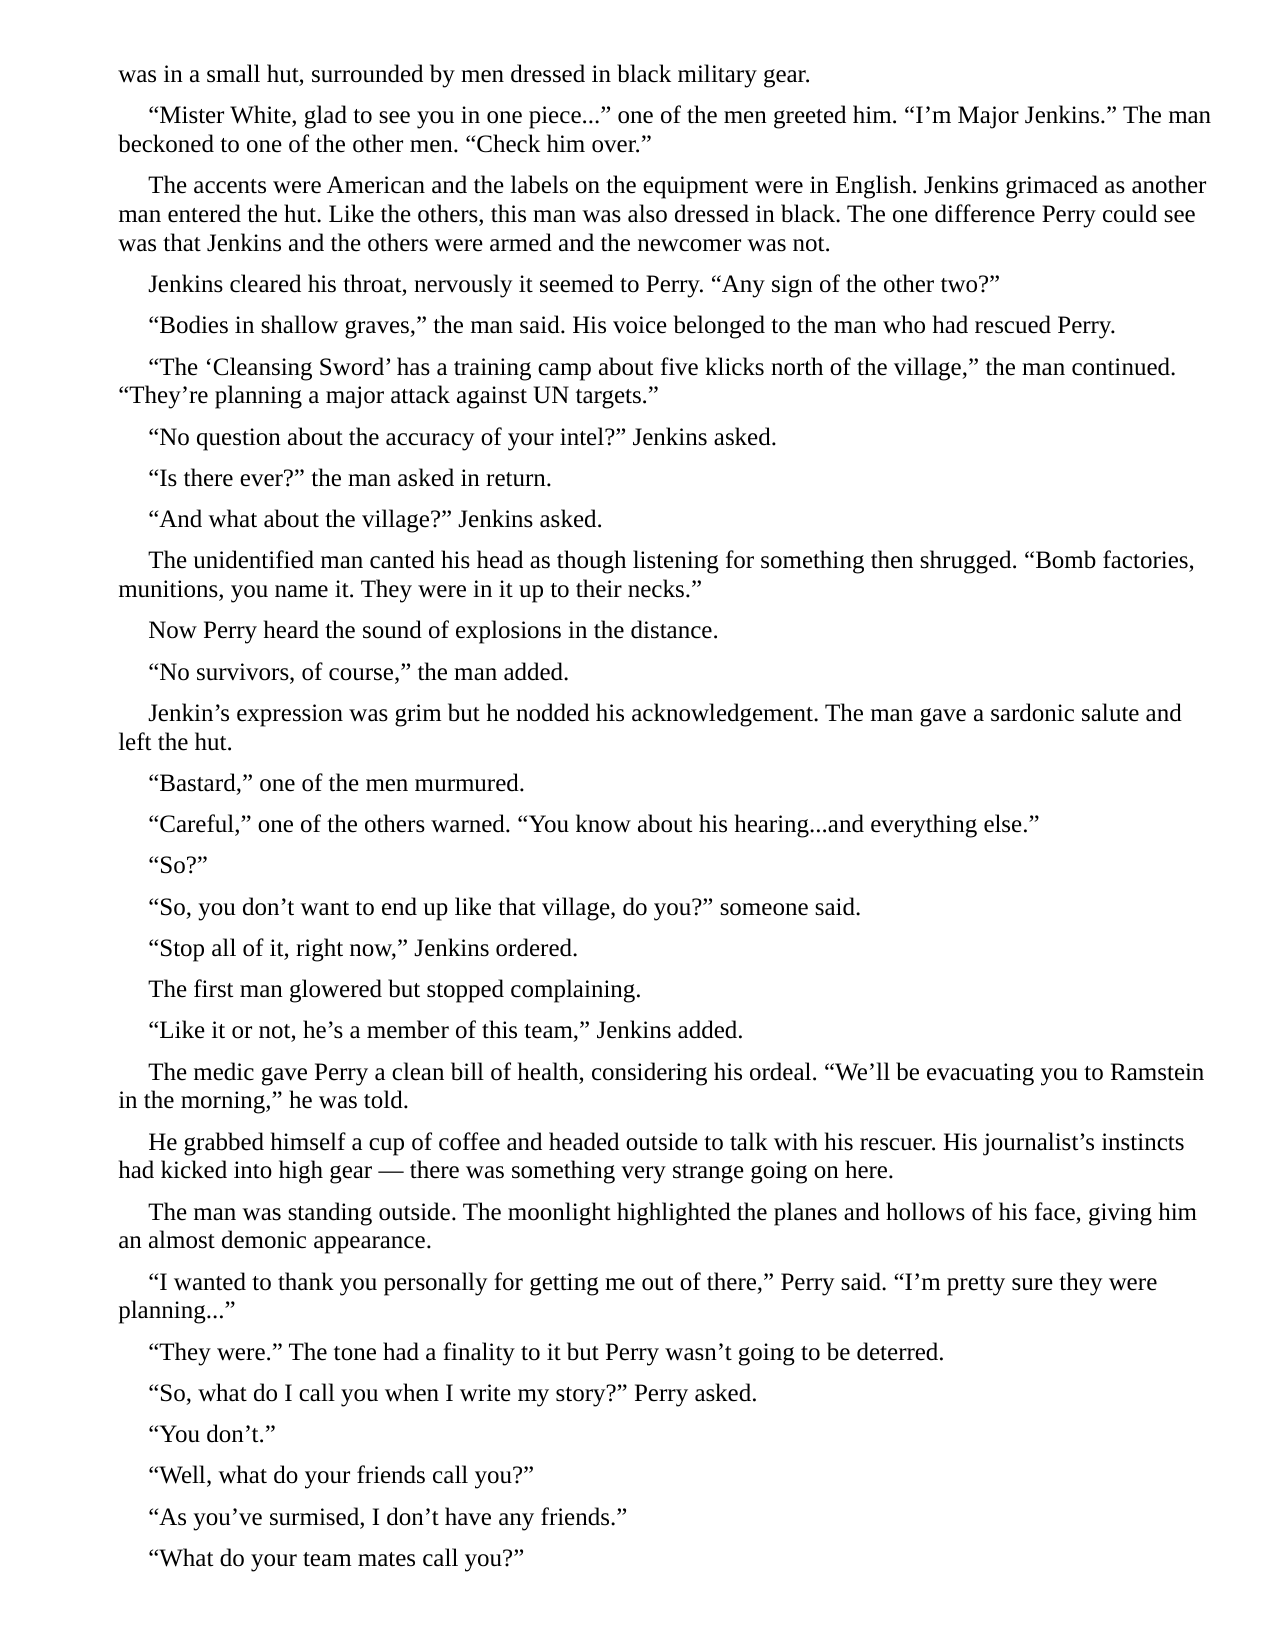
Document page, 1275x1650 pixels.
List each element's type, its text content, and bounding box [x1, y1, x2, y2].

text The medic gave Perry a clean bill of health, considering his ordeal. “We’ll be evacuating you to Ramstein in the morning,” he was told. [118, 1057, 1216, 1114]
text “No question about the accuracy of your intel?” Jenkins asked. [118, 422, 1216, 450]
text The accents were American and the labels on the equipment were in English. Jenkins grimaced as another man entered the hut. Like the others, this man was also dressed in black. The one difference Perry could see was that Jenkins and the others were armed and the newcomer was not. [118, 170, 1216, 257]
text The unidentified man canted his head as though listening for something then shrugged. “Bomb factories, munitions, you name it. They were in it up to their necks.” [118, 545, 1216, 603]
text was in a small hut, surrounded by men dressed in black military gear. [118, 59, 1216, 88]
text “The ‘Cleansing Sword’ has a training camp about five klicks north of the village,” the man continued. “They’re planning a major attack against UN targets.” [118, 352, 1216, 409]
text “Well, what do your friends call you?” [118, 1460, 1216, 1489]
text Jenkin’s expression was grim but he nodded his acknowledgement. The man gave a sardonic salute and left the hut. [118, 698, 1216, 755]
text Jenkins cleared his throat, nervously it seemed to Perry. “Any sign of the other two?” [118, 269, 1216, 298]
text He grabbed himself a cup of coffee and headed outside to talk with his rescuer. His journalist’s instincts had kicked into high gear — there was something very strange going on here. [118, 1127, 1216, 1184]
text “Mister White, glad to see you in one piece...” one of the men greeted him. “I’m Major Jenkins.” The man beckoned to one of the other men. “Check him over.” [118, 100, 1216, 158]
text “So?” [118, 850, 1216, 879]
text “Stop all of it, right now,” Jenkins ordered. [118, 933, 1216, 962]
text “You don’t.” [118, 1419, 1216, 1448]
text “So, you don’t want to end up like that village, do you?” someone said. [118, 892, 1216, 920]
text “And what about the village?” Jenkins asked. [118, 504, 1216, 533]
text “I wanted to thank you personally for getting me out of there,” Perry said. “I’m pretty sure they were planning...” [118, 1267, 1216, 1324]
text “No survivors, of course,” the man added. [118, 657, 1216, 685]
text “Careful,” one of the others warned. “You know about his hearing...and everything else.” [118, 809, 1216, 838]
text “As you’ve surmised, I don’t have any friends.” [118, 1502, 1216, 1530]
text “Like it or not, he’s a member of this team,” Jenkins added. [118, 1015, 1216, 1044]
text “What do your team mates call you?” [118, 1543, 1216, 1572]
text “Is there ever?” the man asked in return. [118, 463, 1216, 492]
text “So, what do I call you when I write my story?” Perry asked. [118, 1378, 1216, 1407]
text The first man glowered but stopped complaining. [118, 974, 1216, 1003]
text Now Perry heard the sound of explosions in the distance. [118, 615, 1216, 644]
text “They were.” The tone had a finality to it but Perry wasn’t going to be deterred. [118, 1337, 1216, 1365]
text “Bodies in shallow graves,” the man said. His voice belonged to the man who had rescued Perry. [118, 310, 1216, 339]
text The man was standing outside. The moonlight highlighted the planes and hollows of his face, giving him an almost demonic appearance. [118, 1197, 1216, 1254]
text “Bastard,” one of the men murmured. [118, 768, 1216, 797]
